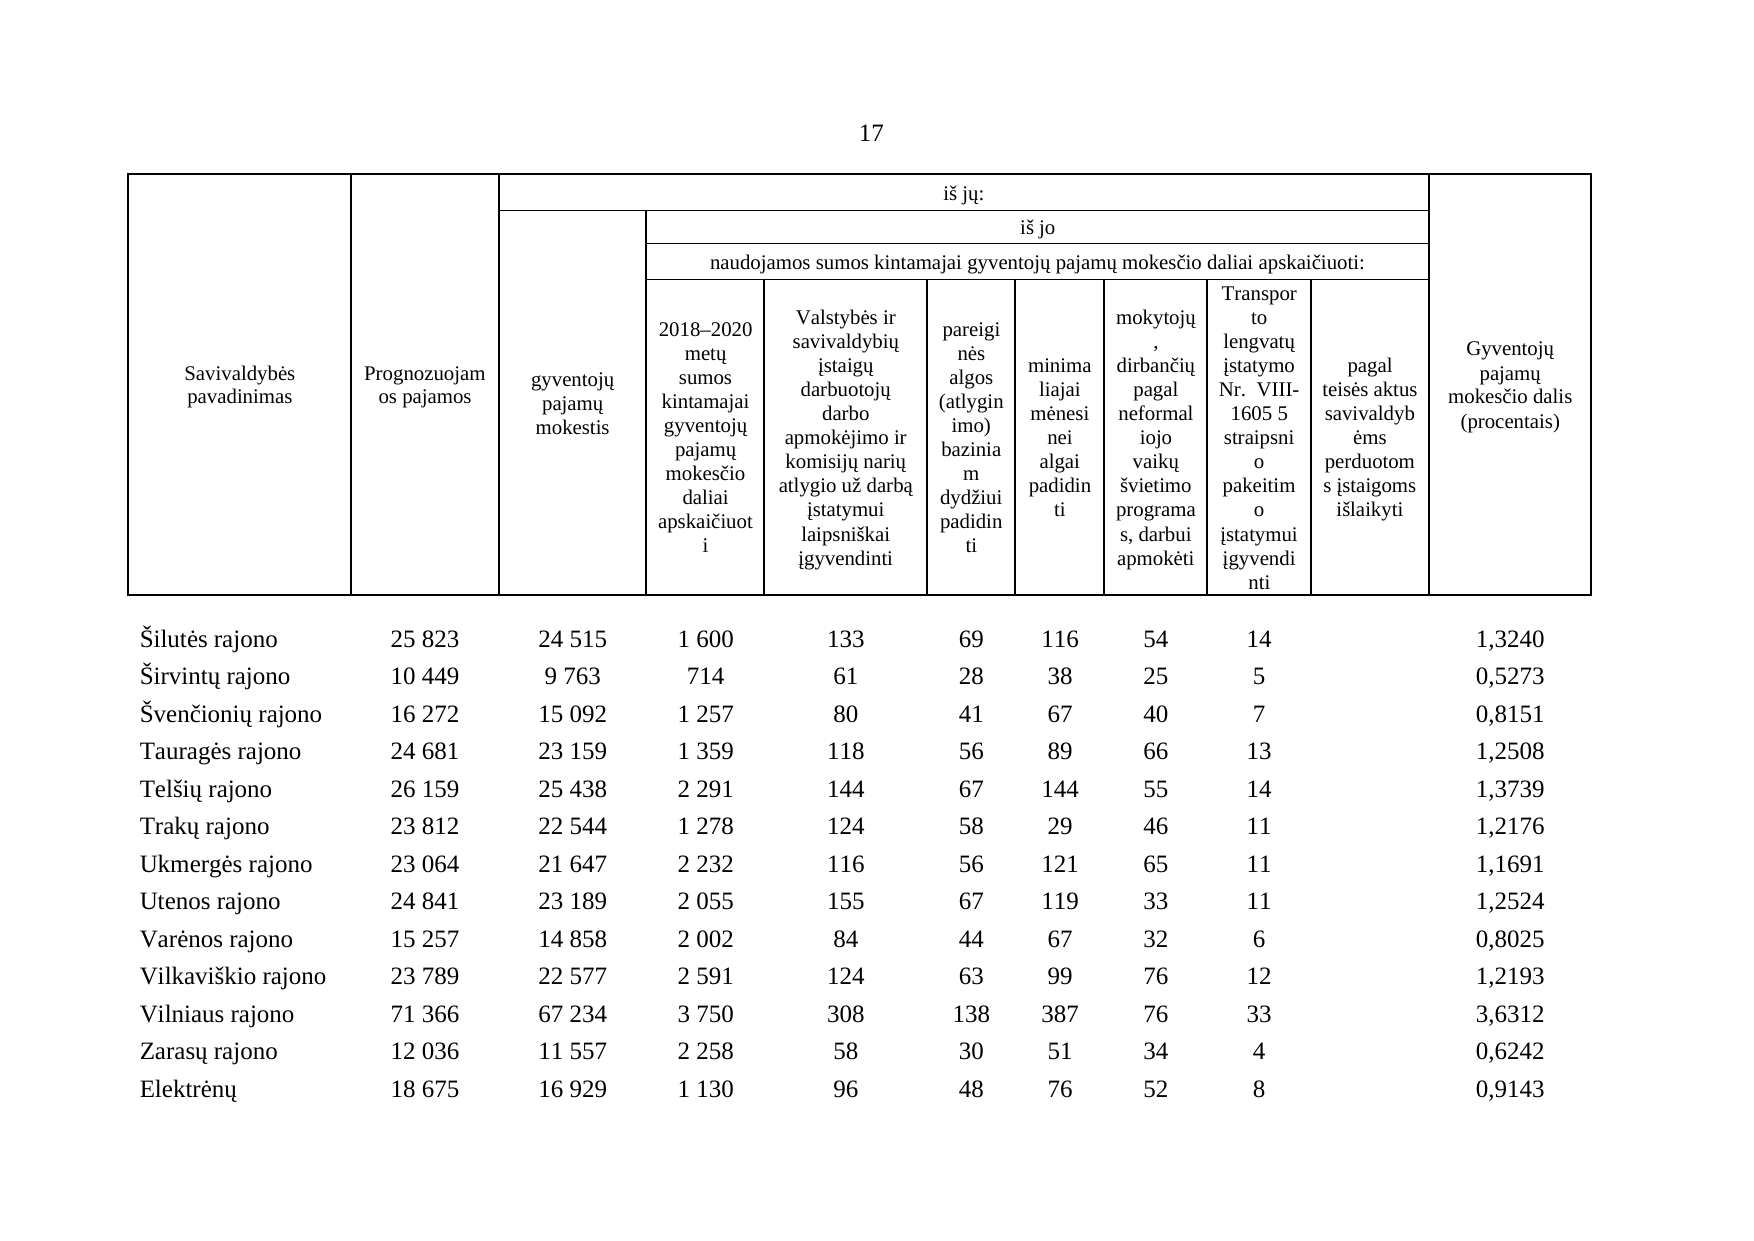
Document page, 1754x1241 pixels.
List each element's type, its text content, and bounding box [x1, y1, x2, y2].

table_cell 1,3240 [1429, 615, 1591, 652]
table_cell [1311, 765, 1429, 802]
table_cell [1311, 915, 1429, 952]
table_cell 1 130 [646, 1065, 764, 1102]
table_cell 18 675 [351, 1065, 498, 1102]
table_cell 23 064 [351, 840, 498, 877]
table_cell Ukmergės rajono [128, 840, 351, 877]
table_cell 118 [764, 728, 927, 765]
table_cell 25 823 [351, 615, 498, 652]
table_cell [1311, 596, 1429, 615]
table_cell 54 [1104, 615, 1207, 652]
table_cell 9 763 [499, 653, 646, 690]
table_cell 2 002 [646, 915, 764, 952]
table_cell 80 [764, 690, 927, 727]
table_cell 24 681 [351, 728, 498, 765]
table_cell 138 [927, 990, 1015, 1027]
table_cell 30 [927, 1028, 1015, 1065]
table_cell 23 812 [351, 803, 498, 840]
table_cell gyventojų pajamų mokestis [500, 211, 645, 594]
table_cell [1311, 653, 1429, 690]
table_cell 5 [1207, 653, 1311, 690]
table_cell 2 591 [646, 953, 764, 990]
table_cell [351, 596, 498, 615]
table_cell pareiginės algos (atlyginimo) baziniam dydžiui padidinti [928, 280, 1014, 594]
table_cell 144 [1015, 765, 1104, 802]
table_cell 71 366 [351, 990, 498, 1027]
table_cell 2 291 [646, 765, 764, 802]
table_cell 11 [1207, 840, 1311, 877]
table_cell Tauragės rajono [128, 728, 351, 765]
table_cell 1,2193 [1429, 953, 1591, 990]
table_cell 69 [927, 615, 1015, 652]
table_cell [128, 596, 351, 615]
table_cell 67 [1015, 915, 1104, 952]
table_cell 1,2508 [1429, 728, 1591, 765]
table_cell 28 [927, 653, 1015, 690]
table_cell 67 [1015, 690, 1104, 727]
table_cell 25 [1104, 653, 1207, 690]
table_cell [764, 596, 927, 615]
table_cell 25 438 [499, 765, 646, 802]
table_cell 714 [646, 653, 764, 690]
table_cell 32 [1104, 915, 1207, 952]
table_cell 16 929 [499, 1065, 646, 1102]
table_cell 12 036 [351, 1028, 498, 1065]
table_cell 121 [1015, 840, 1104, 877]
table_cell 13 [1207, 728, 1311, 765]
table_cell 116 [1015, 615, 1104, 652]
table_cell 56 [927, 728, 1015, 765]
table_cell Varėnos rajono [128, 915, 351, 952]
table_cell 1 257 [646, 690, 764, 727]
table_cell [1311, 840, 1429, 877]
table_cell 67 [927, 765, 1015, 802]
table_cell 0,8025 [1429, 915, 1591, 952]
table_cell [1311, 1065, 1429, 1102]
table_cell iš jo [647, 211, 1428, 243]
table_cell [646, 596, 764, 615]
table_cell 24 515 [499, 615, 646, 652]
table_cell 2 258 [646, 1028, 764, 1065]
table_cell [1311, 728, 1429, 765]
table_cell 52 [1104, 1065, 1207, 1102]
table_cell Elektrėnų [128, 1065, 351, 1102]
table_cell 2018–2020 metų sumos kintamajai gyventojų pajamų mokesčio daliai apskaičiuoti [647, 280, 763, 594]
table_cell [1311, 1028, 1429, 1065]
table_cell 84 [764, 915, 927, 952]
table_cell 10 449 [351, 653, 498, 690]
table_cell 58 [927, 803, 1015, 840]
table_cell 76 [1104, 953, 1207, 990]
table_cell 61 [764, 653, 927, 690]
table_cell Zarasų rajono [128, 1028, 351, 1065]
table_cell mokytojų, dirbančių pagal neformaliojo vaikų švietimo programas, darbui apmokėti [1105, 280, 1206, 594]
table_cell 58 [764, 1028, 927, 1065]
table_cell [1311, 878, 1429, 915]
table_cell 76 [1104, 990, 1207, 1027]
table_cell Švenčionių rajono [128, 690, 351, 727]
table_cell 2 232 [646, 840, 764, 877]
table_cell 22 577 [499, 953, 646, 990]
table_cell 3 750 [646, 990, 764, 1027]
table_cell 23 189 [499, 878, 646, 915]
table_cell 4 [1207, 1028, 1311, 1065]
table_cell 144 [764, 765, 927, 802]
table_cell 1 600 [646, 615, 764, 652]
table_cell 67 234 [499, 990, 646, 1027]
table_cell 11 557 [499, 1028, 646, 1065]
table_cell Vilniaus rajono [128, 990, 351, 1027]
table_cell Širvintų rajono [128, 653, 351, 690]
table_cell Telšių rajono [128, 765, 351, 802]
table_cell 89 [1015, 728, 1104, 765]
table_cell 0,9143 [1429, 1065, 1591, 1102]
table_cell 44 [927, 915, 1015, 952]
table_cell 0,8151 [1429, 690, 1591, 727]
table_cell 26 159 [351, 765, 498, 802]
table_cell 124 [764, 953, 927, 990]
table_cell 23 159 [499, 728, 646, 765]
table_cell 23 789 [351, 953, 498, 990]
table_cell 119 [1015, 878, 1104, 915]
table_cell 48 [927, 1065, 1015, 1102]
table_cell [1311, 953, 1429, 990]
table_cell Valstybės ir savivaldybių įstaigų darbuotojų darbo apmokėjimo ir komisijų narių atlygio už darbą įstatymui laipsniškai įgyvendinti [765, 280, 926, 594]
table_cell 29 [1015, 803, 1104, 840]
table_header Prognozuojamos pajamos [352, 175, 498, 594]
table_cell 133 [764, 615, 927, 652]
table_cell 8 [1207, 1065, 1311, 1102]
table_cell 1,2524 [1429, 878, 1591, 915]
table_header Savivaldybės pavadinimas [129, 175, 350, 594]
table_cell 1,1691 [1429, 840, 1591, 877]
table_cell 63 [927, 953, 1015, 990]
table_cell 65 [1104, 840, 1207, 877]
table_cell 40 [1104, 690, 1207, 727]
table_cell 1 278 [646, 803, 764, 840]
table_cell [1104, 596, 1207, 615]
table_cell 34 [1104, 1028, 1207, 1065]
table_cell 116 [764, 840, 927, 877]
table_cell [1207, 596, 1311, 615]
table_cell 11 [1207, 878, 1311, 915]
table_cell 46 [1104, 803, 1207, 840]
table_cell 76 [1015, 1065, 1104, 1102]
table_cell 14 [1207, 615, 1311, 652]
table_cell pagal teisės aktus savivaldybėms perduotoms įstaigoms išlaikyti [1312, 280, 1428, 594]
table_cell 16 272 [351, 690, 498, 727]
table_cell [1311, 990, 1429, 1027]
table_cell [1429, 596, 1591, 615]
table_cell 387 [1015, 990, 1104, 1027]
table_cell Utenos rajono [128, 878, 351, 915]
table_cell 99 [1015, 953, 1104, 990]
table_cell 11 [1207, 803, 1311, 840]
table_header Gyventojų pajamų mokesčio dalis (procentais) [1430, 175, 1590, 594]
table_cell 67 [927, 878, 1015, 915]
table_cell Trakų rajono [128, 803, 351, 840]
table_cell 14 858 [499, 915, 646, 952]
table_cell 51 [1015, 1028, 1104, 1065]
table_cell 22 544 [499, 803, 646, 840]
table_cell [1311, 690, 1429, 727]
table_cell 55 [1104, 765, 1207, 802]
table_cell 21 647 [499, 840, 646, 877]
table_cell 24 841 [351, 878, 498, 915]
table_cell 7 [1207, 690, 1311, 727]
table_cell 6 [1207, 915, 1311, 952]
table_cell [499, 596, 646, 615]
table_cell Vilkaviškio rajono [128, 953, 351, 990]
table_cell 38 [1015, 653, 1104, 690]
table_cell 15 092 [499, 690, 646, 727]
table_cell minimaliajai mėnesinei algai padidinti [1016, 280, 1103, 594]
table_cell 14 [1207, 765, 1311, 802]
table_cell 155 [764, 878, 927, 915]
table_cell 12 [1207, 953, 1311, 990]
table_cell 0,5273 [1429, 653, 1591, 690]
table_cell [1311, 803, 1429, 840]
table_cell 1 359 [646, 728, 764, 765]
table_cell 3,6312 [1429, 990, 1591, 1027]
table_cell 33 [1207, 990, 1311, 1027]
table_header iš jų: [500, 175, 1428, 210]
table_cell 33 [1104, 878, 1207, 915]
table_cell naudojamos sumos kintamajai gyventojų pajamų mokesčio daliai apskaičiuoti: [647, 244, 1428, 279]
table_cell 308 [764, 990, 927, 1027]
table_cell 56 [927, 840, 1015, 877]
table_cell 41 [927, 690, 1015, 727]
table_cell 0,6242 [1429, 1028, 1591, 1065]
table_cell Transporto lengvatų įstatymo Nr. VIII-1605 5 straipsnio pakeitimo įstatymui įgyvendinti [1208, 280, 1310, 594]
table_cell [927, 596, 1015, 615]
table_cell 1,3739 [1429, 765, 1591, 802]
table_cell Šilutės rajono [128, 615, 351, 652]
table_cell [1311, 615, 1429, 652]
table_cell 124 [764, 803, 927, 840]
table_cell 66 [1104, 728, 1207, 765]
table_cell 96 [764, 1065, 927, 1102]
table_cell 15 257 [351, 915, 498, 952]
table_cell 1,2176 [1429, 803, 1591, 840]
table_cell [1015, 596, 1104, 615]
table_cell 2 055 [646, 878, 764, 915]
